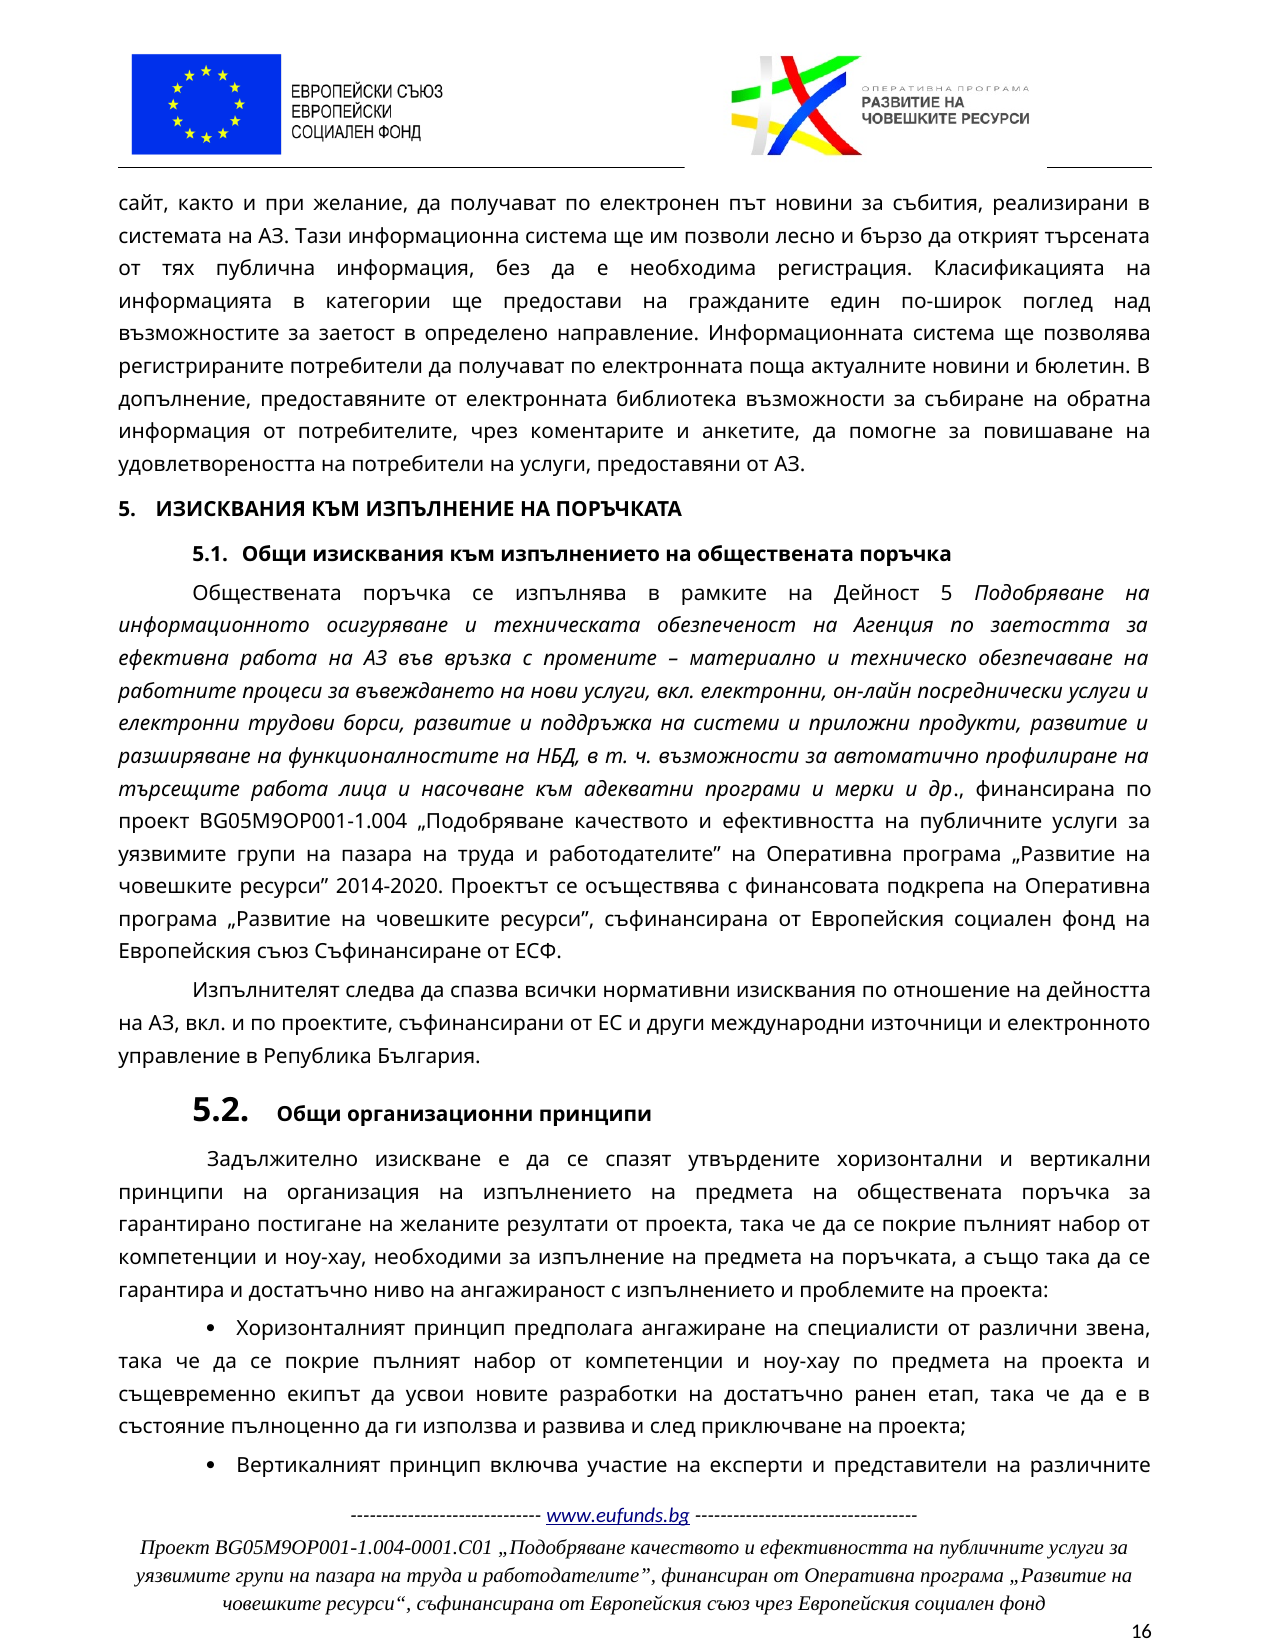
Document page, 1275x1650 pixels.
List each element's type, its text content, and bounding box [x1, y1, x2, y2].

subtitle ИЗИСКВАНИЯ КЪМ ИЗПЪЛНЕНИЕ НА ПОРЪЧКАТА [118, 494, 1152, 522]
subtitle Общи организационни принципи [192, 1086, 1152, 1131]
list Хоризонталният принцип предполага ангажиране на специалисти от различни звена, така че да се покрие пълният набор от компетенции и ноу-хау по предмета на проекта и същевременно екипът да усвои новите разработки на достатъчно ранен етап, така че да е в състояние пълноценно да ги използва и развива и след приключване на проекта; [118, 1313, 1152, 1440]
text сайт, както и при желание, да получават по електронен път новини за събития, реализирани в системата на АЗ. Тази информационна система ще им позволи лесно и бързо да открият търсената от тях публична информация, без да е необходима регистрация. Класификацията на информацията в категории ще предостави на гражданите един по-широк поглед над възможностите за заетост в определено направление. Информационната система ще позволява регистрираните потребители да получават по електронната поща актуалните новини и бюлетин. В допълнение, предоставяните от електронната библиотека възможности за събиране на обратна информация от потребителите, чрез коментарите и анкетите, да помогне за повишаване на удовлетвореността на потребители на услуги, предоставяни от АЗ. [118, 188, 1152, 477]
subtitle Общи изисквания към изпълнението на обществената поръчка [192, 539, 1152, 568]
text Задължително изискване е да се спазят утвърдените хоризонтални и вертикални принципи на организация на изпълнението на предмета на обществената поръчка за гарантирано постигане на желаните резултати от проекта, така че да се покрие пълният набор от компетенции и ноу-хау, необходими за изпълнение на предмета на поръчката, а също така да се гарантира и достатъчно ниво на ангажираност с изпълнението и проблемите на проекта: [118, 1144, 1152, 1303]
list Вертикалният принцип включва участие на експерти и представители на различните [118, 1450, 1152, 1479]
text Обществената поръчка се изпълнява в рамките на Дейност 5 Подобряване на информационното осигуряване и техническата обезпеченост на Агенция по заетостта за ефективнa работа на АЗ във връзка с промените – материално и техническо обезпечаване на работните процеси за въвеждането на нови услуги, вкл. електронни, он-лайн посреднически услуги и електронни трудови борси, развитие и поддръжка на системи и приложни продукти, развитие и разширяване на функционалностите на НБД, в т. ч. възможности за автоматично профилиране на търсещите работа лица и насочване към адекватни програми и мерки и др., финансирана по проект BG05M9OP001-1.004 „Подобряване качеството и ефективността на публичните услуги за уязвимите групи на пазара на труда и работодателите” на Оперативна програма „Развитие на човешките ресурси” 2014-2020. Проектът се осъществява с финансовата подкрепа на Оперативна програма „Развитие на човешките ресурси”, съфинансирана от Европейския социален фонд на Европейския съюз Съфинансиране от ЕСФ. [118, 578, 1152, 965]
text Изпълнителят следва да спазва всички нормативни изисквания по отношение на дейността на АЗ, вкл. и по проектите, съфинансирани от ЕС и други международни източници и електронното управление в Република България. [118, 976, 1152, 1069]
